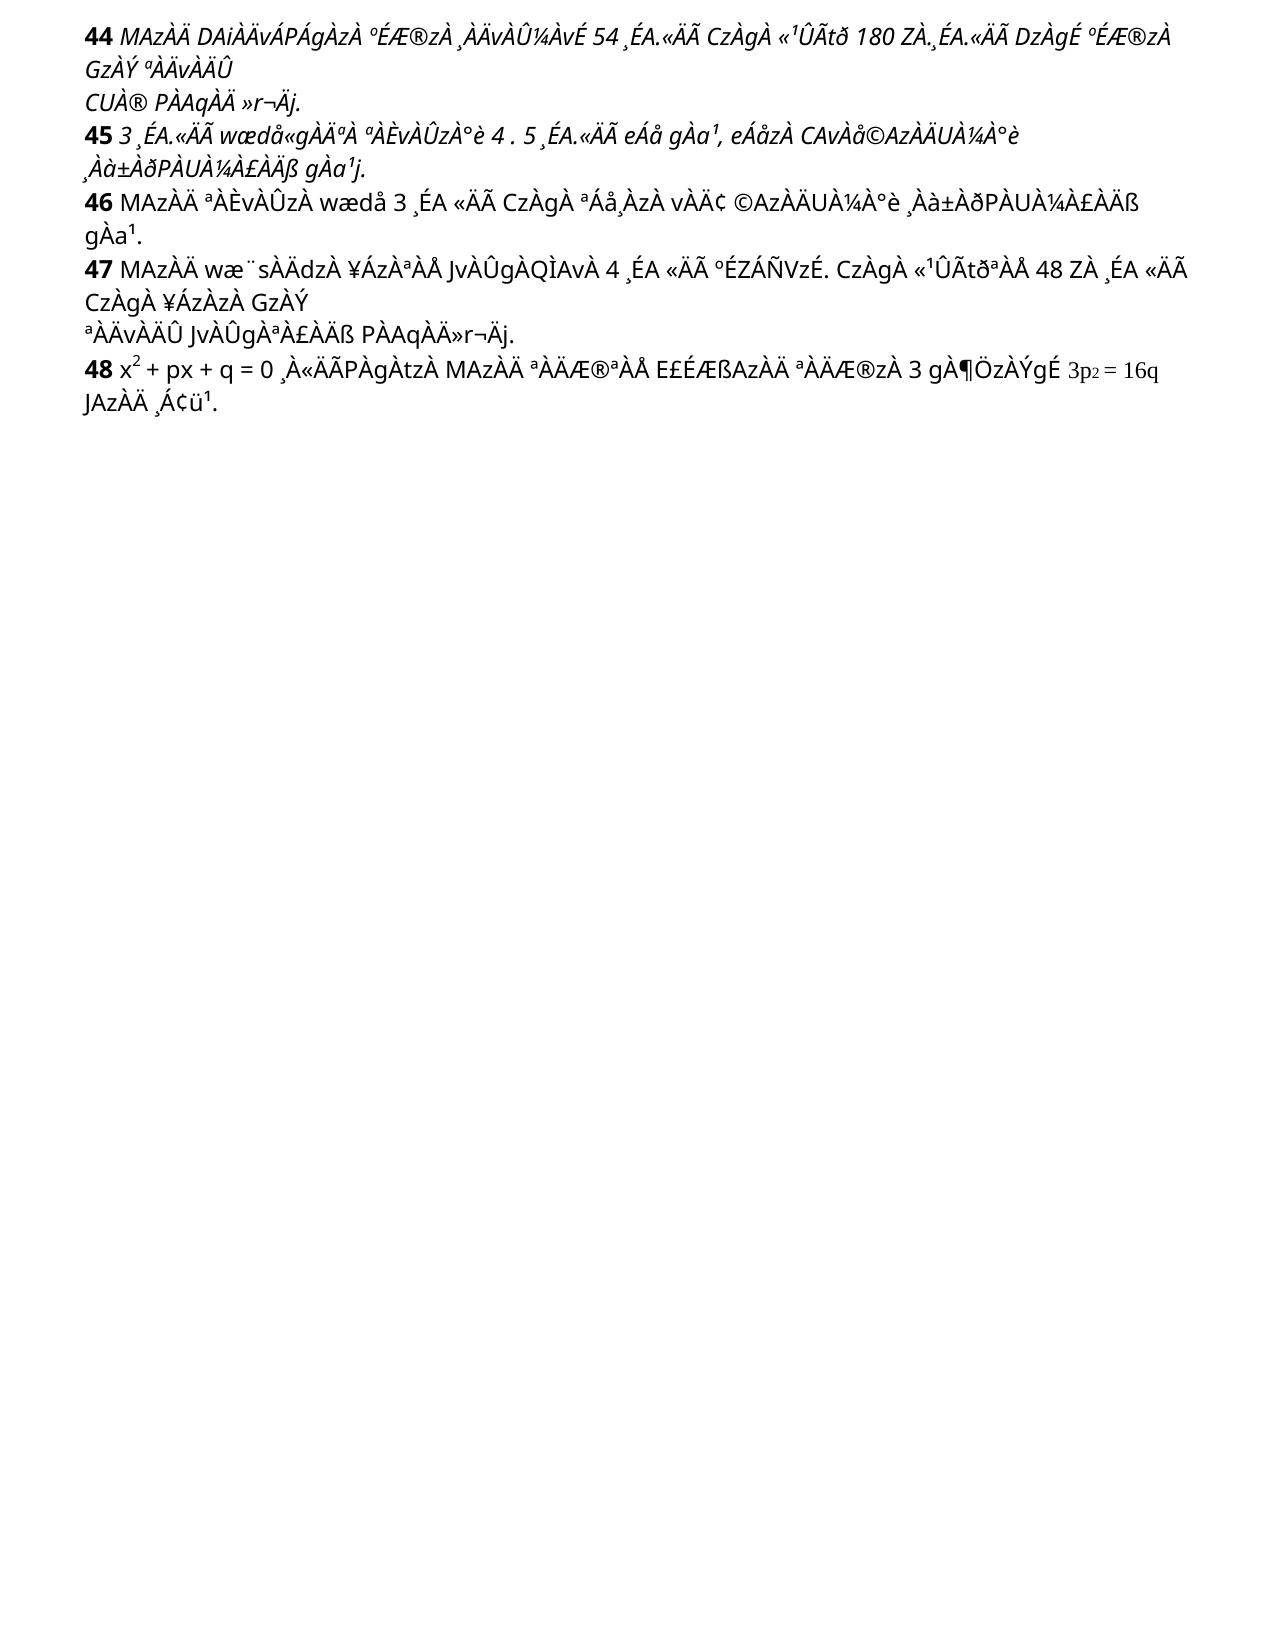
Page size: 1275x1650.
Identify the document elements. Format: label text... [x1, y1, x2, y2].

text 46 MAzÀÄ ªÀÈvÀÛzÀ wædå 3 ¸ÉA «ÄÃ CzÀgÀ ªÁå¸ÀzÀ vÀÄ¢ ©AzÀÄUÀ¼À°è ¸Àà±ÀðPÀUÀ¼À£ÀÄß gÀa¹. [84, 185, 1200, 251]
text 48 x2 + px + q = 0 ¸À«ÄÃPÀgÀtzÀ MAzÀÄ ªÀÄÆ®ªÀÅ E£ÉÆßAzÀÄ ªÀÄÆ®zÀ 3 gÀ¶ÖzÀÝgÉ 3p2 = 16q JAzÀÄ ¸Á¢ü¹. [84, 351, 1200, 419]
text CUÀ® PÀAqÀÄ »r¬Äj. [84, 85, 1200, 118]
text 45 3 ¸ÉA.«ÄÃ wædå«gÀÄªÀ ªÀÈvÀÛzÀ°è 4 . 5 ¸ÉA.«ÄÃ eÁå gÀa¹, eÁåzÀ CAvÀå©AzÀÄUÀ¼À°è ¸Àà±ÀðPÀUÀ¼À£ÀÄß gÀa¹j. [84, 118, 1200, 185]
text ªÀÄvÀÄÛ JvÀÛgÀªÀ£ÀÄß PÀAqÀÄ»r¬Äj. [84, 318, 1200, 351]
text 44 MAzÀÄ DAiÀÄvÁPÁgÀzÀ ºÉÆ®zÀ ¸ÀÄvÀÛ¼ÀvÉ 54 ¸ÉA.«ÄÃ CzÀgÀ «¹ÛÃtð 180 ZÀ.¸ÉA.«ÄÃ DzÀgÉ ºÉÆ®zÀ GzÀÝ ªÀÄvÀÄÛ [84, 19, 1200, 85]
text 47 MAzÀÄ wæ¨sÀÄdzÀ ¥ÁzÀªÀÅ JvÀÛgÀQÌAvÀ 4 ¸ÉA «ÄÃ ºÉZÁÑVzÉ. CzÀgÀ «¹ÛÃtðªÀÅ 48 ZÀ ¸ÉA «ÄÃ CzÀgÀ ¥ÁzÀzÀ GzÀÝ [84, 251, 1200, 318]
